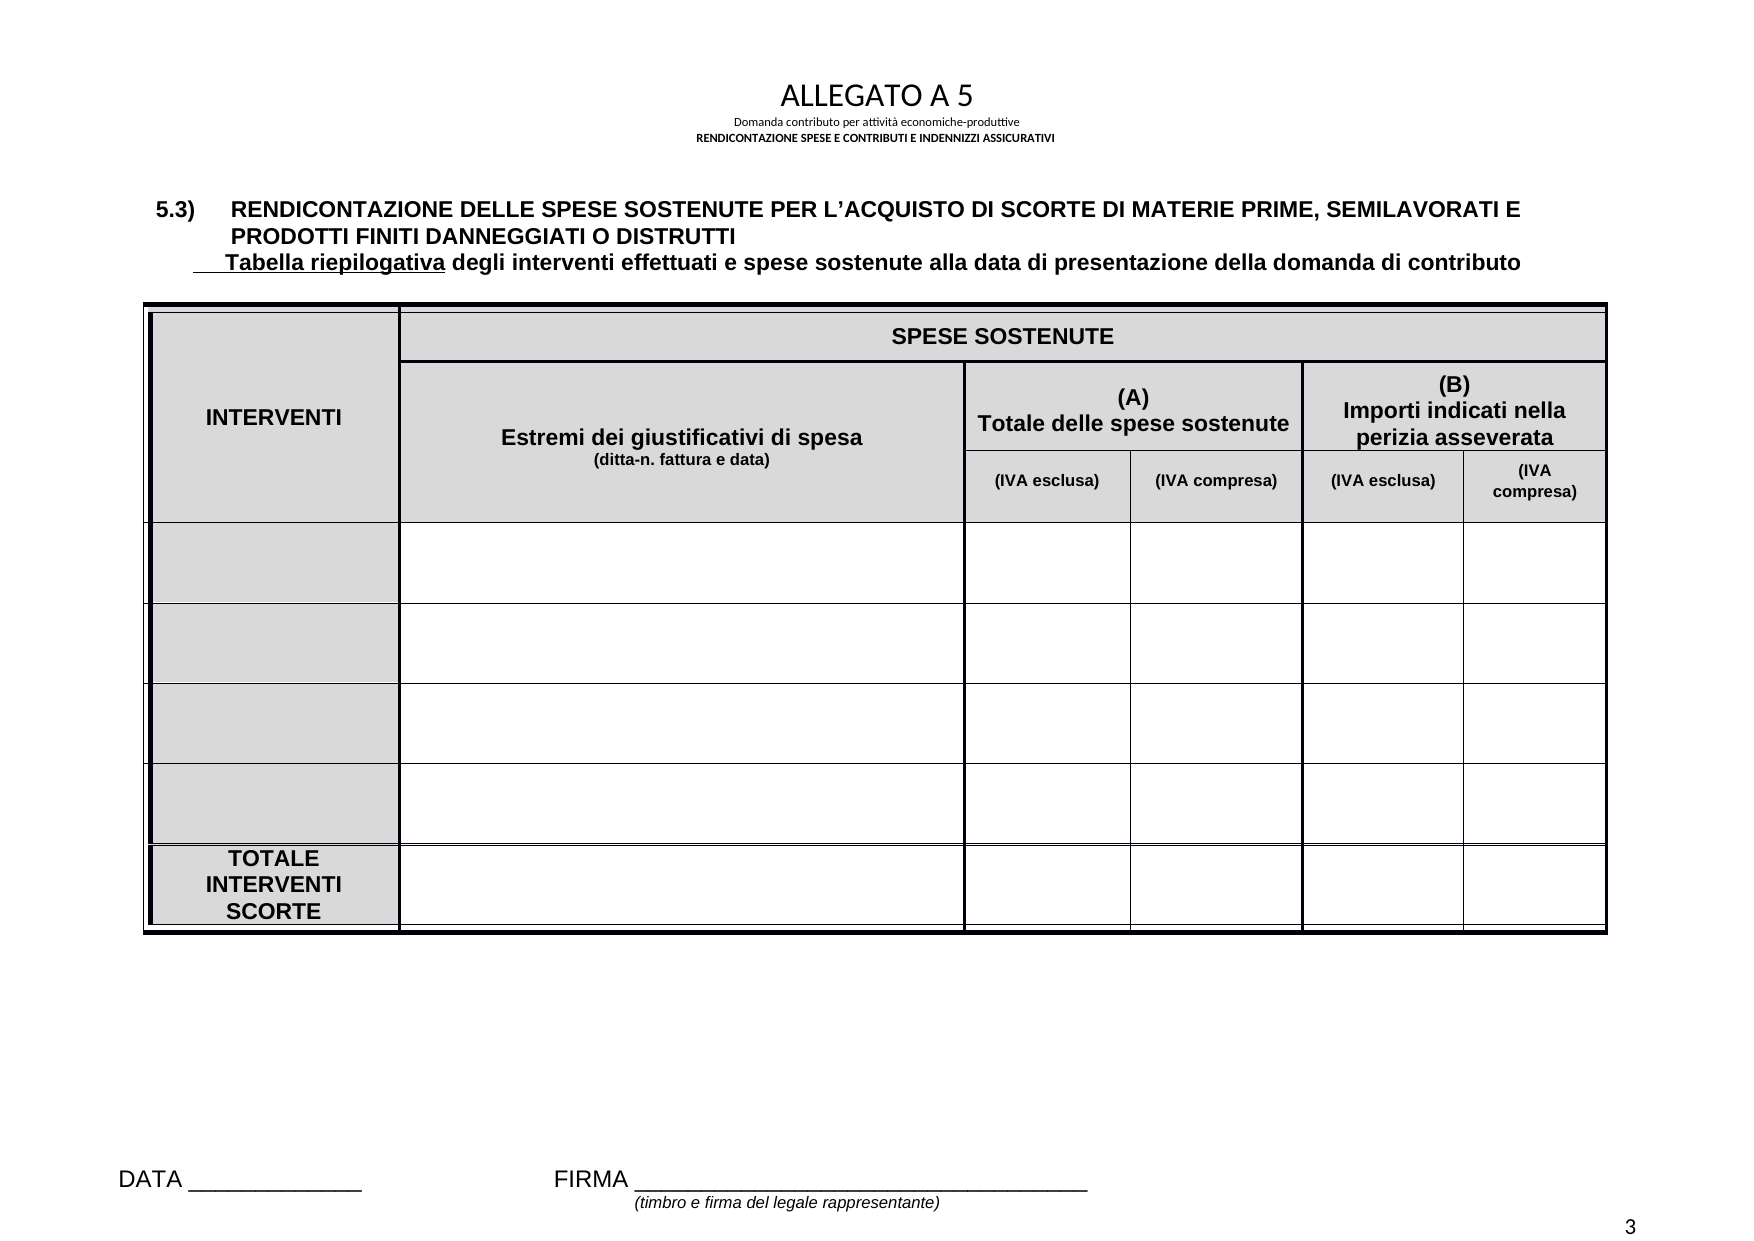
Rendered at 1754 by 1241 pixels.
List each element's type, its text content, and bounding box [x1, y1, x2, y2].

table_cell [153, 764, 398, 843]
table_cell (IVA compresa) [1464, 451, 1605, 522]
table_cell [401, 764, 963, 843]
table_cell (IVA esclusa) [966, 451, 1130, 522]
table_cell [966, 523, 1130, 602]
table_cell [1464, 764, 1605, 843]
table_cell [1464, 684, 1605, 763]
table_cell [966, 764, 1130, 843]
table_cell [401, 846, 963, 924]
table_cell (A) Totale delle spese sostenute [966, 363, 1301, 450]
table_cell [1464, 604, 1605, 682]
table_cell [153, 523, 398, 602]
table_header [148, 307, 398, 312]
table_cell [1304, 684, 1463, 763]
table_cell [1131, 846, 1301, 924]
table_cell [401, 684, 963, 763]
table_cell [1464, 846, 1605, 924]
table_cell [401, 523, 963, 602]
list RENDICONTAZIONE DELLE SPESE SOSTENUTE PER L’ACQUISTO DI SCORTE DI MATERIE PRIME, SEMILAVORATI E PRODOTTI FINITI DANNEGGIATI O DISTRUTTI [156, 196, 1636, 249]
table_cell [1304, 523, 1463, 602]
table_cell [966, 684, 1130, 763]
table_cell [966, 604, 1130, 682]
text Tabella riepilogativa degli interventi effettuati e spese sostenute alla data di presentazione della domanda di contributo [193, 249, 1636, 275]
table_cell [1131, 523, 1301, 602]
table_cell [1464, 523, 1605, 602]
table_cell [153, 604, 398, 682]
table_cell [1304, 846, 1463, 924]
table_cell [1131, 604, 1301, 682]
table_cell [1304, 764, 1463, 843]
table_cell (B) Importi indicati nella perizia asseverata [1304, 363, 1605, 450]
table_cell [1304, 604, 1463, 682]
table_cell [966, 846, 1130, 924]
table_cell (IVA compresa) [1131, 451, 1301, 522]
table_header SPESE SOSTENUTE [401, 313, 1605, 360]
table_header INTERVENTI [153, 313, 398, 522]
table_cell [401, 604, 963, 682]
table_header [401, 307, 1605, 312]
table_cell [1131, 684, 1301, 763]
table_cell (IVA esclusa) [1304, 451, 1463, 522]
table_cell [153, 684, 398, 763]
table_cell Estremi dei giustificativi di spesa (ditta-n. fattura e data) [401, 363, 963, 522]
table_cell TOTALE INTERVENTI SCORTE [153, 846, 398, 924]
table_cell [1131, 764, 1301, 843]
